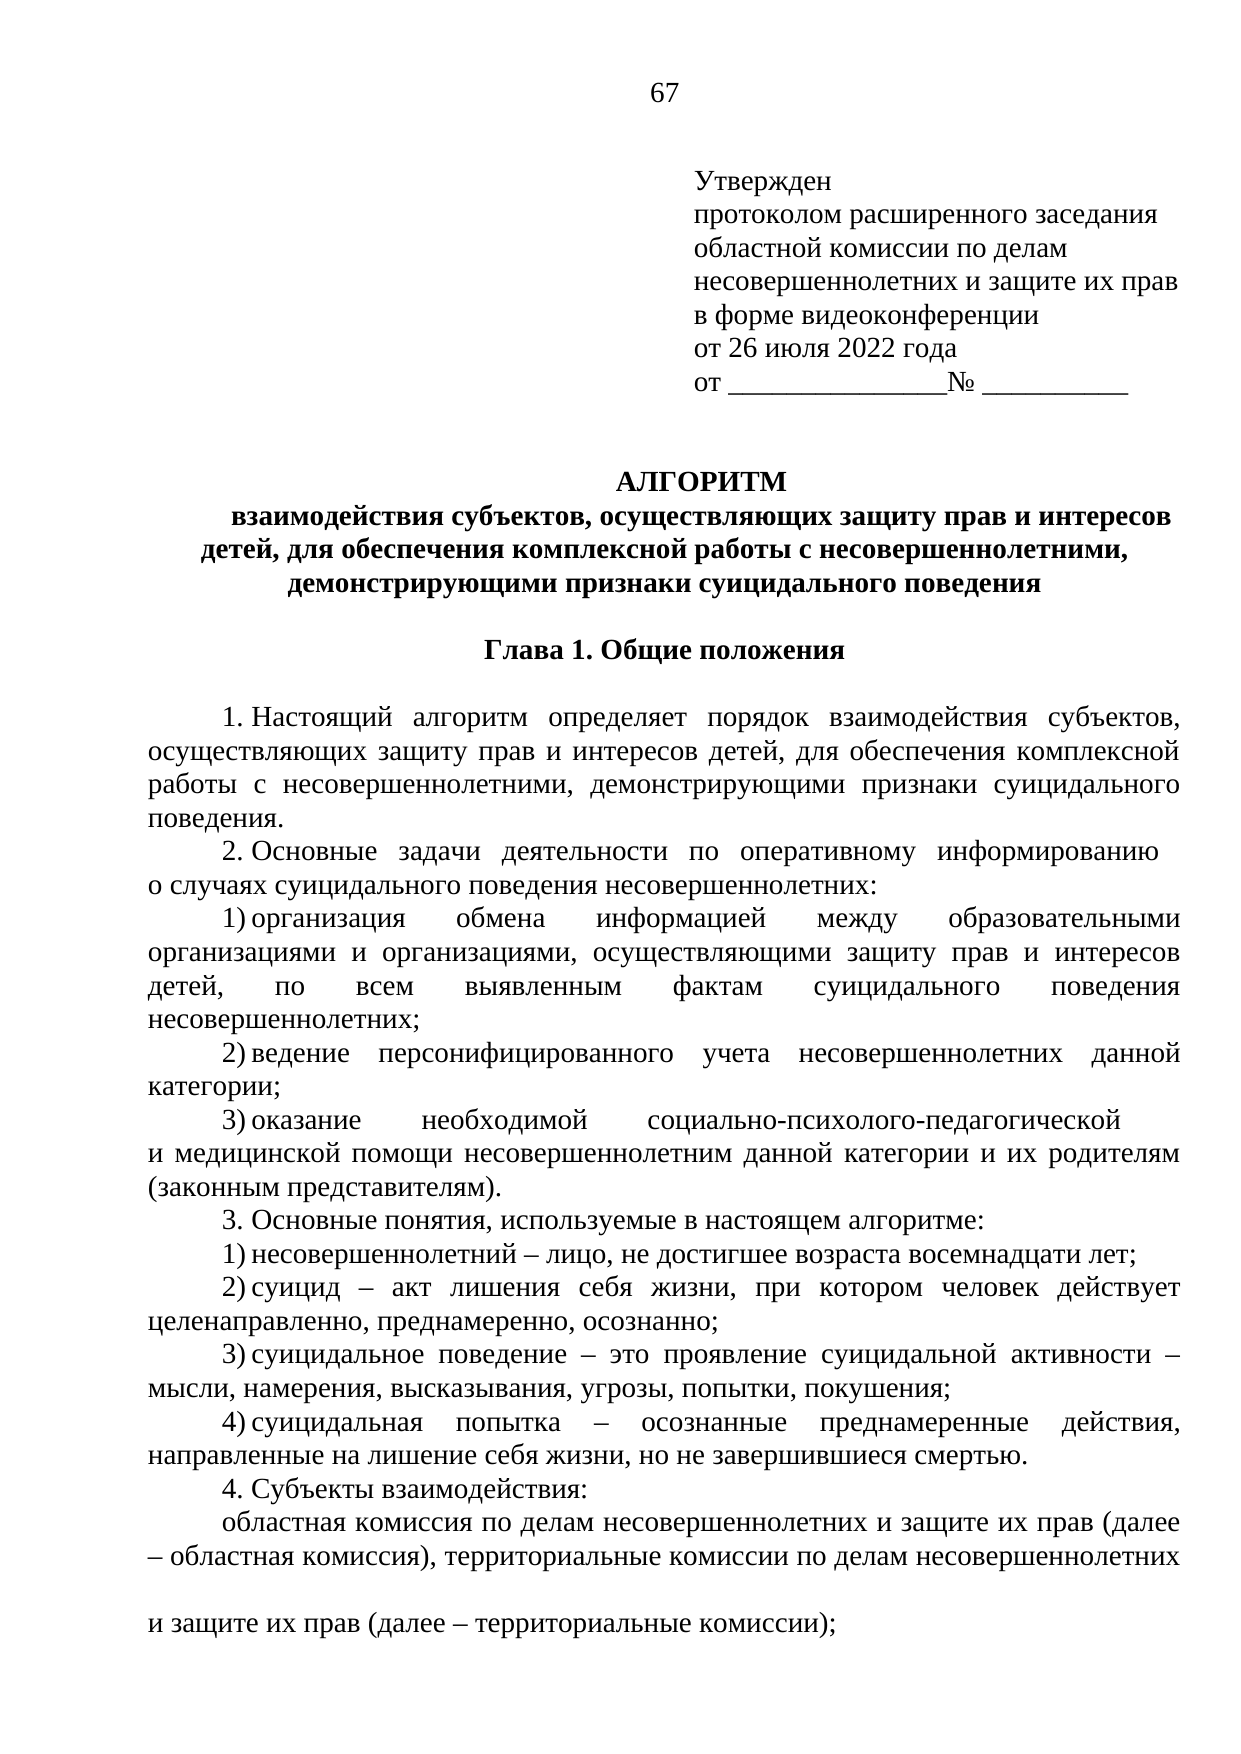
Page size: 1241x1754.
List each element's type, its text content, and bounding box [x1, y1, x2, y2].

text взаимодействия субъектов, осуществляющих защиту прав и интересов детей, для обеспечения комплексной работы с несовершеннолетними, демонстрирующими признаки суицидального поведения [148, 498, 1181, 599]
list оказание необходимой социально-психолого-педагогической и медицинской помощи несовершеннолетним данной категории и их родителям (законным представителям). [148, 1102, 1181, 1202]
text 4. Субъекты взаимодействия: [148, 1471, 1181, 1504]
table_header Утвержден протоколом расширенного заседания областной комиссии по делам несовершеннолетних и защите их прав в форме видеоконференции от 26 июля 2022 года от _______________№ __________ [682, 163, 1240, 464]
list ведение персонифицированного учета несовершеннолетних данной категории; [148, 1035, 1181, 1102]
list Основные задачи деятельности по оперативному информированию о случаях суицидального поведения несовершеннолетних: [148, 833, 1181, 901]
text АЛГОРИТМ [148, 464, 1181, 498]
list суицидальное поведение – это проявление суицидальной активности – мысли, намерения, высказывания, угрозы, попытки, покушения; [148, 1337, 1181, 1404]
list организация обмена информацией между образовательными организациями и организациями, осуществляющими защиту прав и интересов детей, по всем выявленным фактам суицидального поведения несовершеннолетних; [148, 901, 1181, 1035]
list суицид – акт лишения себя жизни, при котором человек действует целенаправленно, преднамеренно, осознанно; [148, 1269, 1181, 1337]
list несовершеннолетний – лицо, не достигшее возраста восемнадцати лет; [148, 1236, 1181, 1269]
text областная комиссия по делам несовершеннолетних и защите их прав (далее – областная комиссия), территориальные комиссии по делам несовершеннолетних и защите их прав (далее – территориальные комиссии); [148, 1504, 1181, 1638]
list Основные понятия, используемые в настоящем алгоритме: [148, 1202, 1181, 1236]
list Настоящий алгоритм определяет порядок взаимодействия субъектов, осуществляющих защиту прав и интересов детей, для обеспечения комплексной работы с несовершеннолетними, демонстрирующими признаки суицидального поведения. [148, 699, 1181, 833]
text Глава 1. Общие положения [148, 632, 1181, 666]
list суицидальная попытка – осознанные преднамеренные действия, направленные на лишение себя жизни, но не завершившиеся смертью. [148, 1404, 1181, 1471]
